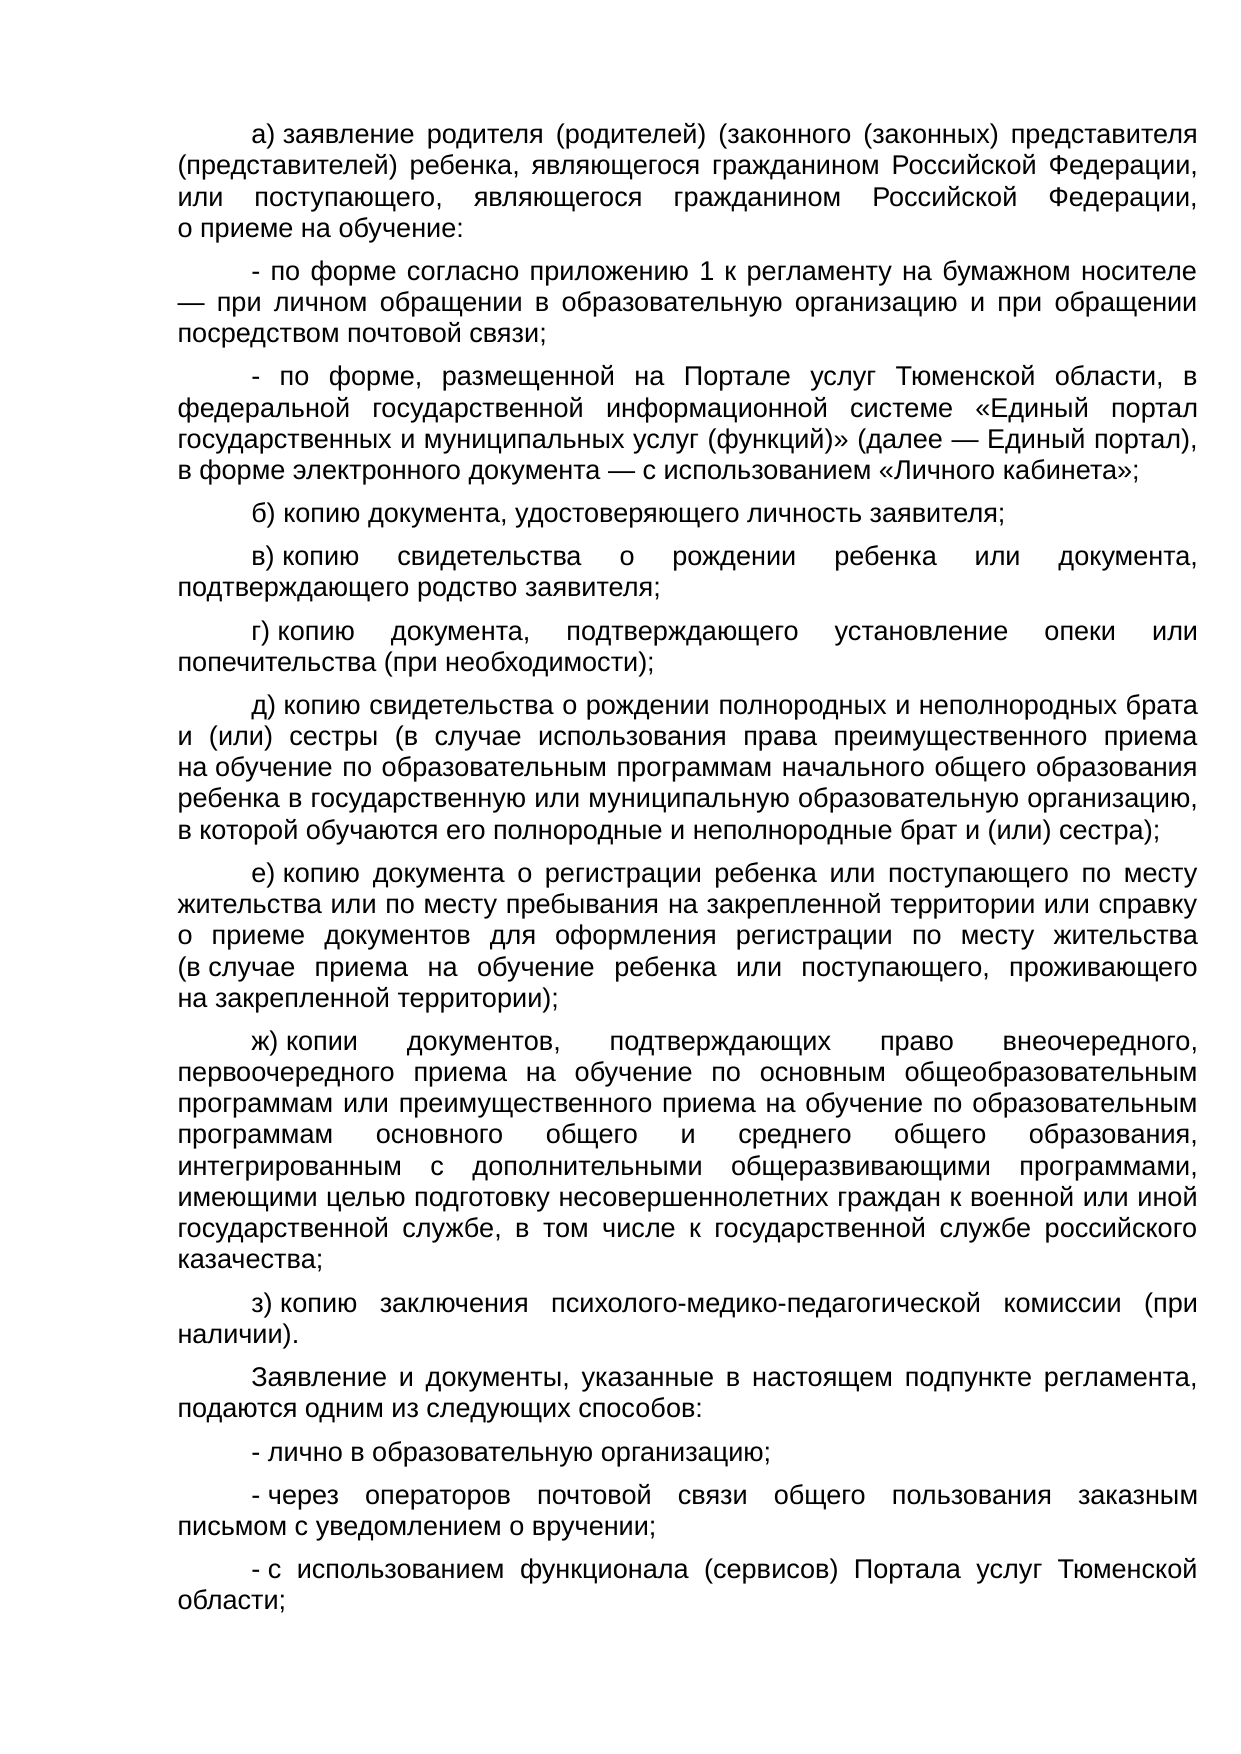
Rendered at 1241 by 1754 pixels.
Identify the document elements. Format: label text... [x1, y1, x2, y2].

text - через операторов почтовой связи общего пользования заказным письмом с уведомлением о вручении; [177, 1479, 1198, 1541]
text - лично в образовательную организацию; [177, 1436, 1198, 1467]
text Заявление и документы, указанные в настоящем подпункте регламента, подаются одним из следующих способов: [177, 1361, 1198, 1424]
text - с использованием функционала (сервисов) Портала услуг Тюменской области; [177, 1553, 1198, 1616]
text а) заявление родителя (родителей) (законного (законных) представителя (представителей) ребенка, являющегося гражданином Российской Федерации, или поступающего, являющегося гражданином Российской Федерации, о приеме на обучение: [177, 118, 1198, 243]
text б) копию документа, удостоверяющего личность заявителя; [177, 497, 1198, 528]
text в) копию свидетельства о рождении ребенка или документа, подтверждающего родство заявителя; [177, 540, 1198, 603]
text - по форме, размещенной на Портале услуг Тюменской области, в федеральной государственной информационной системе «Единый портал государственных и муниципальных услуг (функций)» (далее — Единый портал), в форме электронного документа — с использованием «Личного кабинета»; [177, 360, 1198, 485]
text ж) копии документов, подтверждающих право внеочередного, первоочередного приема на обучение по основным общеобразовательным программам или преимущественного приема на обучение по образовательным программам основного общего и среднего общего образования, интегрированным с дополнительными общеразвивающими программами, имеющими целью подготовку несовершеннолетних граждан к военной или иной государственной службе, в том числе к государственной службе российского казачества; [177, 1025, 1198, 1275]
text е) копию документа о регистрации ребенка или поступающего по месту жительства или по месту пребывания на закрепленной территории или справку о приеме документов для оформления регистрации по месту жительства (в случае приема на обучение ребенка или поступающего, проживающего на закрепленной территории); [177, 857, 1198, 1013]
text г) копию документа, подтверждающего установление опеки или попечительства (при необходимости); [177, 614, 1198, 677]
text з) копию заключения психолого-медико-педагогической комиссии (при наличии). [177, 1287, 1198, 1349]
text д) копию свидетельства о рождении полнородных и неполнородных брата и (или) сестры (в случае использования права преимущественного приема на обучение по образовательным программам начального общего образования ребенка в государственную или муниципальную образовательную организацию, в которой обучаются его полнородные и неполнородные брат и (или) сестра); [177, 689, 1198, 845]
text - по форме согласно приложению 1 к регламенту на бумажном носителе — при личном обращении в образовательную организацию и при обращении посредством почтовой связи; [177, 255, 1198, 349]
